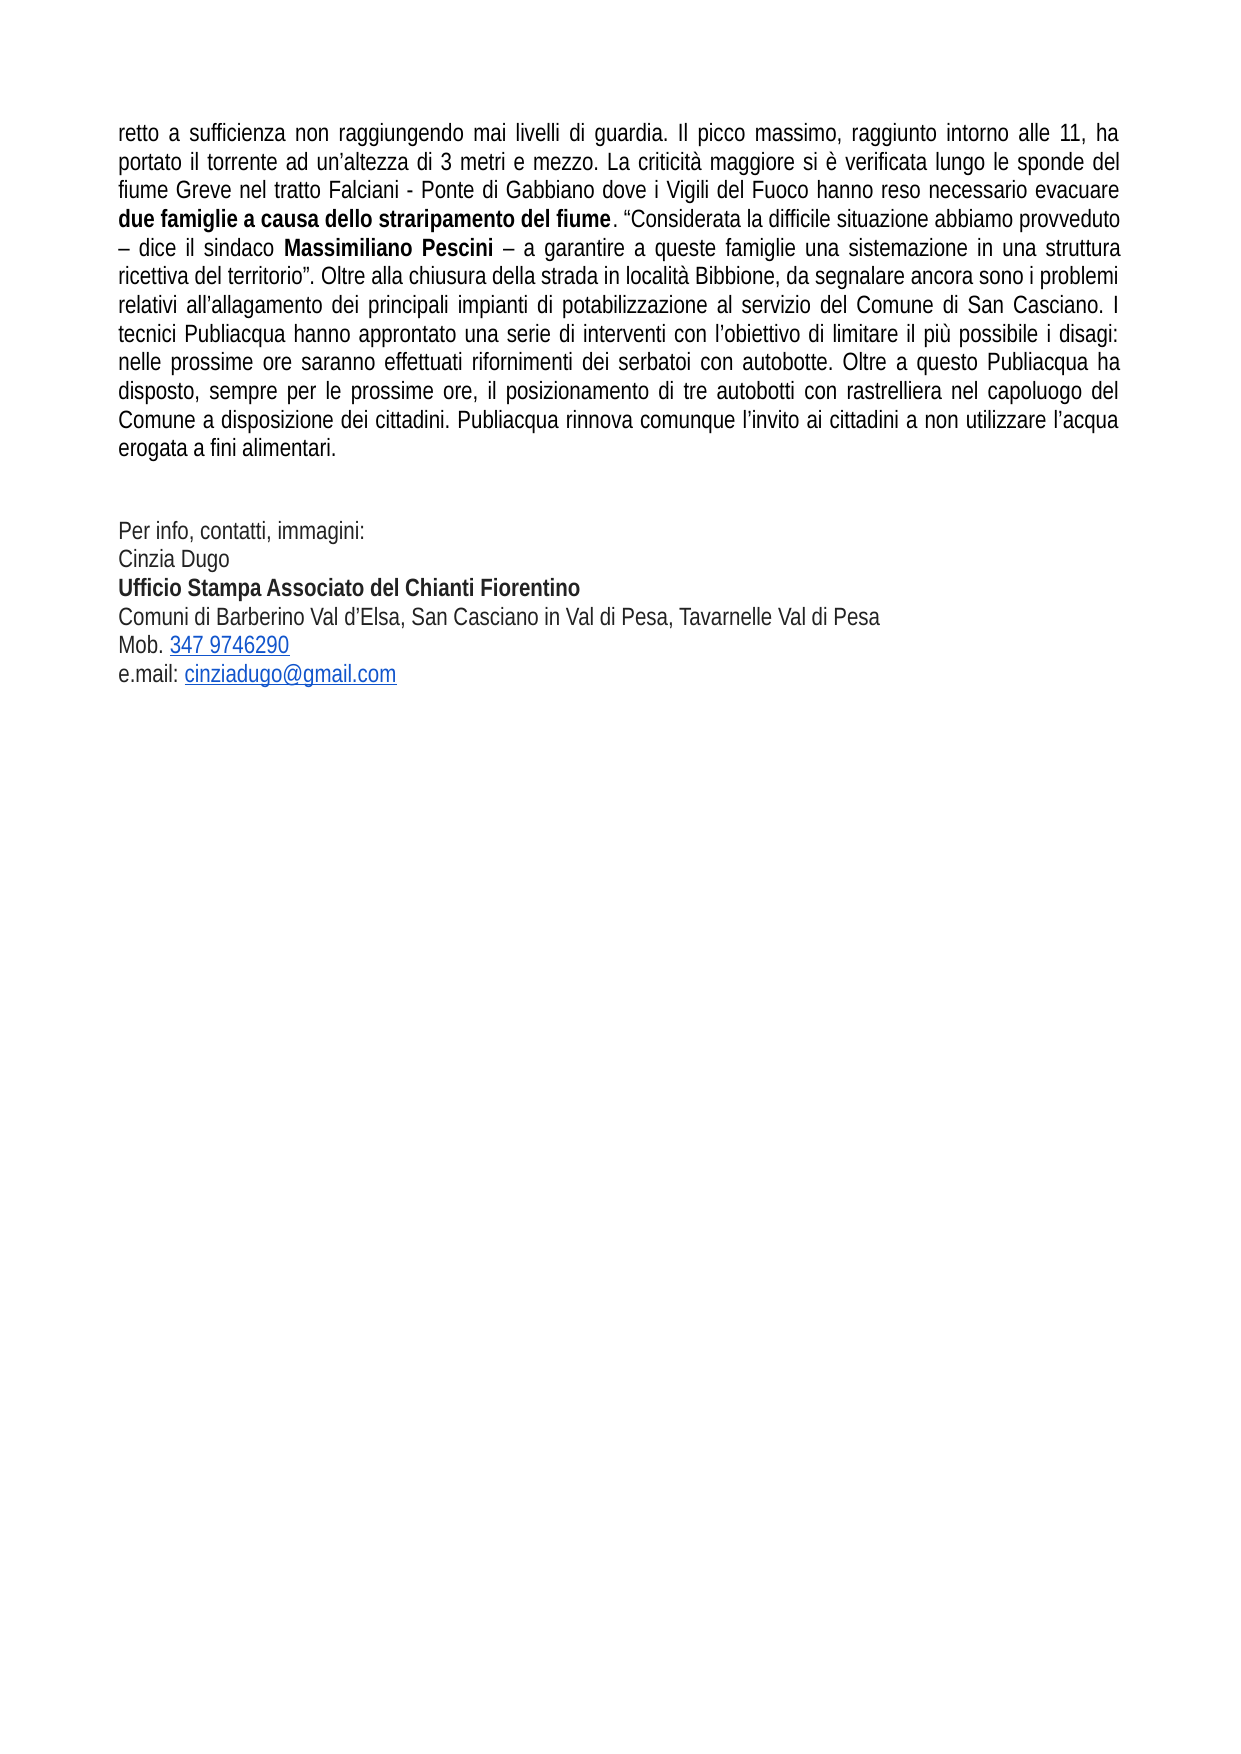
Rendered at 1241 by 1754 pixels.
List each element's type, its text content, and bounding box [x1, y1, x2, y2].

text e.mail: cinziadugo@gmail.com [118, 659, 1122, 687]
text retto a sufficienza non raggiungendo mai livelli di guardia. Il picco massimo, raggiunto intorno alle 11, ha portato il torrente ad un’altezza di 3 metri e mezzo. La criticità maggiore si è verificata lungo le sponde del fiume Greve nel tratto Falciani - Ponte di Gabbiano dove i Vigili del Fuoco hanno reso necessario evacuare due famiglie a causa dello straripamento del fiume. “Considerata la difficile situazione abbiamo provveduto – dice il sindaco Massimiliano Pescini – a garantire a queste famiglie una sistemazione in una struttura ricettiva del territorio”. Oltre alla chiusura della strada in località Bibbione, da segnalare ancora sono i problemi relativi all’allagamento dei principali impianti di potabilizzazione al servizio del Comune di San Casciano. I tecnici Publiacqua hanno approntato una serie di interventi con l’obiettivo di limitare il più possibile i disagi: nelle prossime ore saranno effettuati rifornimenti dei serbatoi con autobotte. Oltre a questo Publiacqua ha disposto, sempre per le prossime ore, il posizionamento di tre autobotti con rastrelliera nel capoluogo del Comune a disposizione dei cittadini. Publiacqua rinnova comunque l’invito ai cittadini a non utilizzare l’acqua erogata a fini alimentari. [118, 118, 1122, 462]
text Comuni di Barberino Val d’Elsa, San Casciano in Val di Pesa, Tavarnelle Val di Pesa [118, 602, 1122, 630]
text Ufficio Stampa Associato del Chianti Fiorentino [118, 573, 1122, 602]
text Cinzia Dugo [118, 544, 1122, 573]
text Mob. 347 9746290 [118, 630, 1122, 659]
text Per info, contatti, immagini: [118, 516, 1122, 544]
